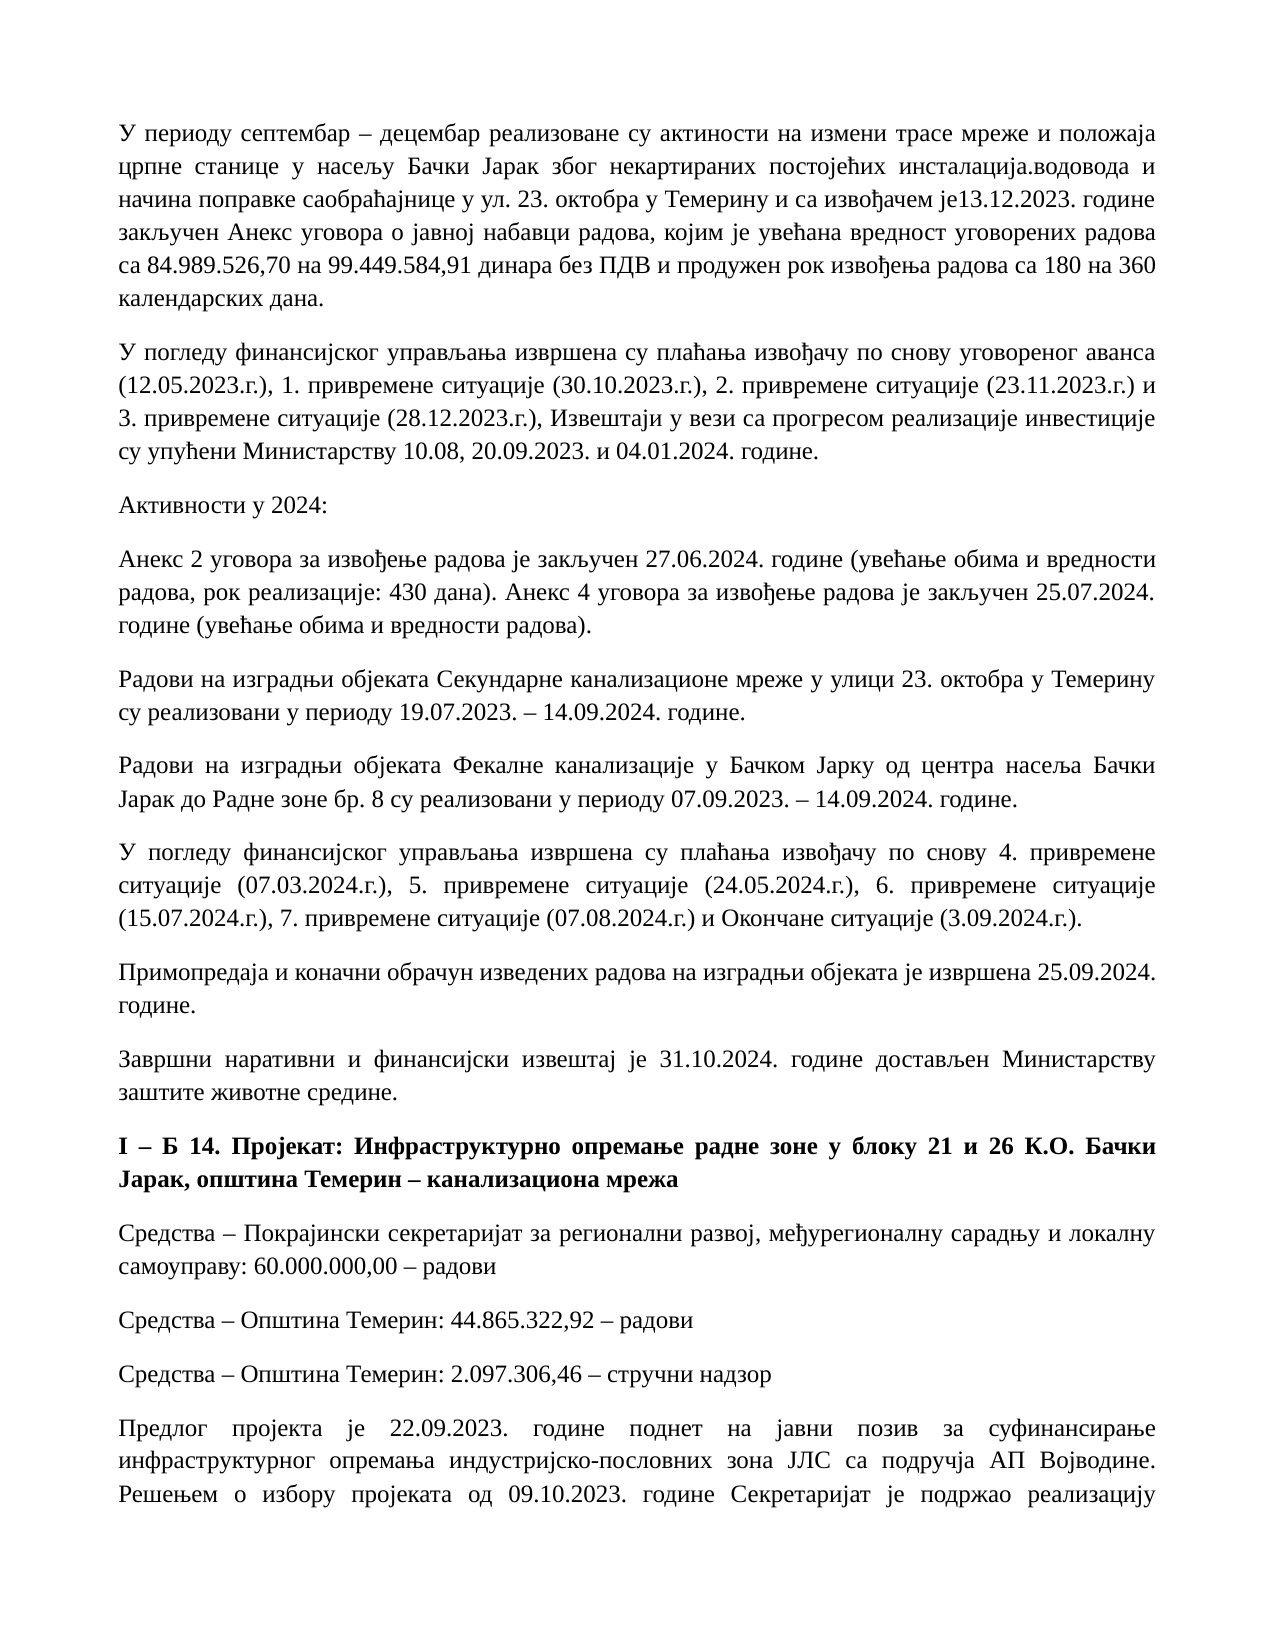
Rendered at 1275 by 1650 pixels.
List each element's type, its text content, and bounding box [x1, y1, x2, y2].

text Завршни наративни и финансијски извештај је 31.10.2024. године достављен Министарству заштите животне средине. [118, 1044, 1157, 1106]
text Предлог пројекта је 22.09.2023. године поднет на јавни позив за суфинансирање инфраструктурног опремања индустријско-пословних зона ЈЛС са подручја АП Војводине. Решењем о избору пројеката од 09.10.2023. године Секретаријат је подржао реализацију [118, 1413, 1157, 1507]
text Анекс 2 уговора за извођење радова је закључен 27.06.2024. године (увећање обима и вредности радова, рок реализације: 430 дана). Анекс 4 уговора за извођење радова је закључен 25.07.2024. године (увећање обима и вредности радова). [118, 544, 1157, 639]
text У периоду септембар – децембар реализоване су актиности на измени трасе мреже и положаја црпне станице у насељу Бачки Јарак због некартираних постојећих инсталација.водовода и начина поправке саобраћајнице у ул. 23. октобра у Темерину и са извођачем је13.12.2023. године закључен Анекс уговора о јавној набавци радова, којим је увећана вредност уговорених радова са 84.989.526,70 на 99.449.584,91 динара без ПДВ и продужен рок извођења радова са 180 на 360 календарских дана. [118, 118, 1157, 312]
text У погледу финансијског управљања извршена су плаћања извођачу по снову уговореног аванса (12.05.2023.г.), 1. привремене ситуације (30.10.2023.г.), 2. привремене ситуације (23.11.2023.г.) и 3. привремене ситуације (28.12.2023.г.), Извештаји у вези са прогресом реализације инвестиције су упућени Министарству 10.08, 20.09.2023. и 04.01.2024. године. [118, 337, 1157, 465]
text У погледу финансијског управљања извршена су плаћања извођачу по снову 4. привремене ситуације (07.03.2024.г.), 5. привремене ситуације (24.05.2024.г.), 6. привремене ситуације (15.07.2024.г.), 7. привремене ситуације (07.08.2024.г.) и Окончане ситуације (3.09.2024.г.). [118, 837, 1157, 932]
text Активности у 2024: [118, 490, 1157, 519]
text Радови на изградњи објеката Секундарне канализационе мреже у улици 23. октобра у Темерину су реализовани у периоду 19.07.2023. – 14.09.2024. године. [118, 664, 1157, 726]
text Примопредаја и коначни обрачун изведених радова на изградњи објеката је извршена 25.09.2024. године. [118, 957, 1157, 1019]
text Средства – Општина Темерин: 2.097.306,46 – стручни надзор [118, 1359, 1157, 1387]
text Средства – Општина Темерин: 44.865.322,92 – радови [118, 1305, 1157, 1334]
text I – Б 14. Пројекат: Инфраструктурно опремање радне зоне у блоку 21 и 26 К.О. Бачки Јарак, општина Темерин – канализациона мрежа [118, 1131, 1157, 1193]
text Радови на изградњи објеката Фекалне канализације у Бачком Јарку од центра насеља Бачки Јарак до Радне зоне бр. 8 су реализовани у периоду 07.09.2023. – 14.09.2024. године. [118, 751, 1157, 812]
text Средства – Покрајински секретаријат за регионални развој, међурегионалну сарадњу и локалну самоуправу: 60.000.000,00 – радови [118, 1218, 1157, 1280]
